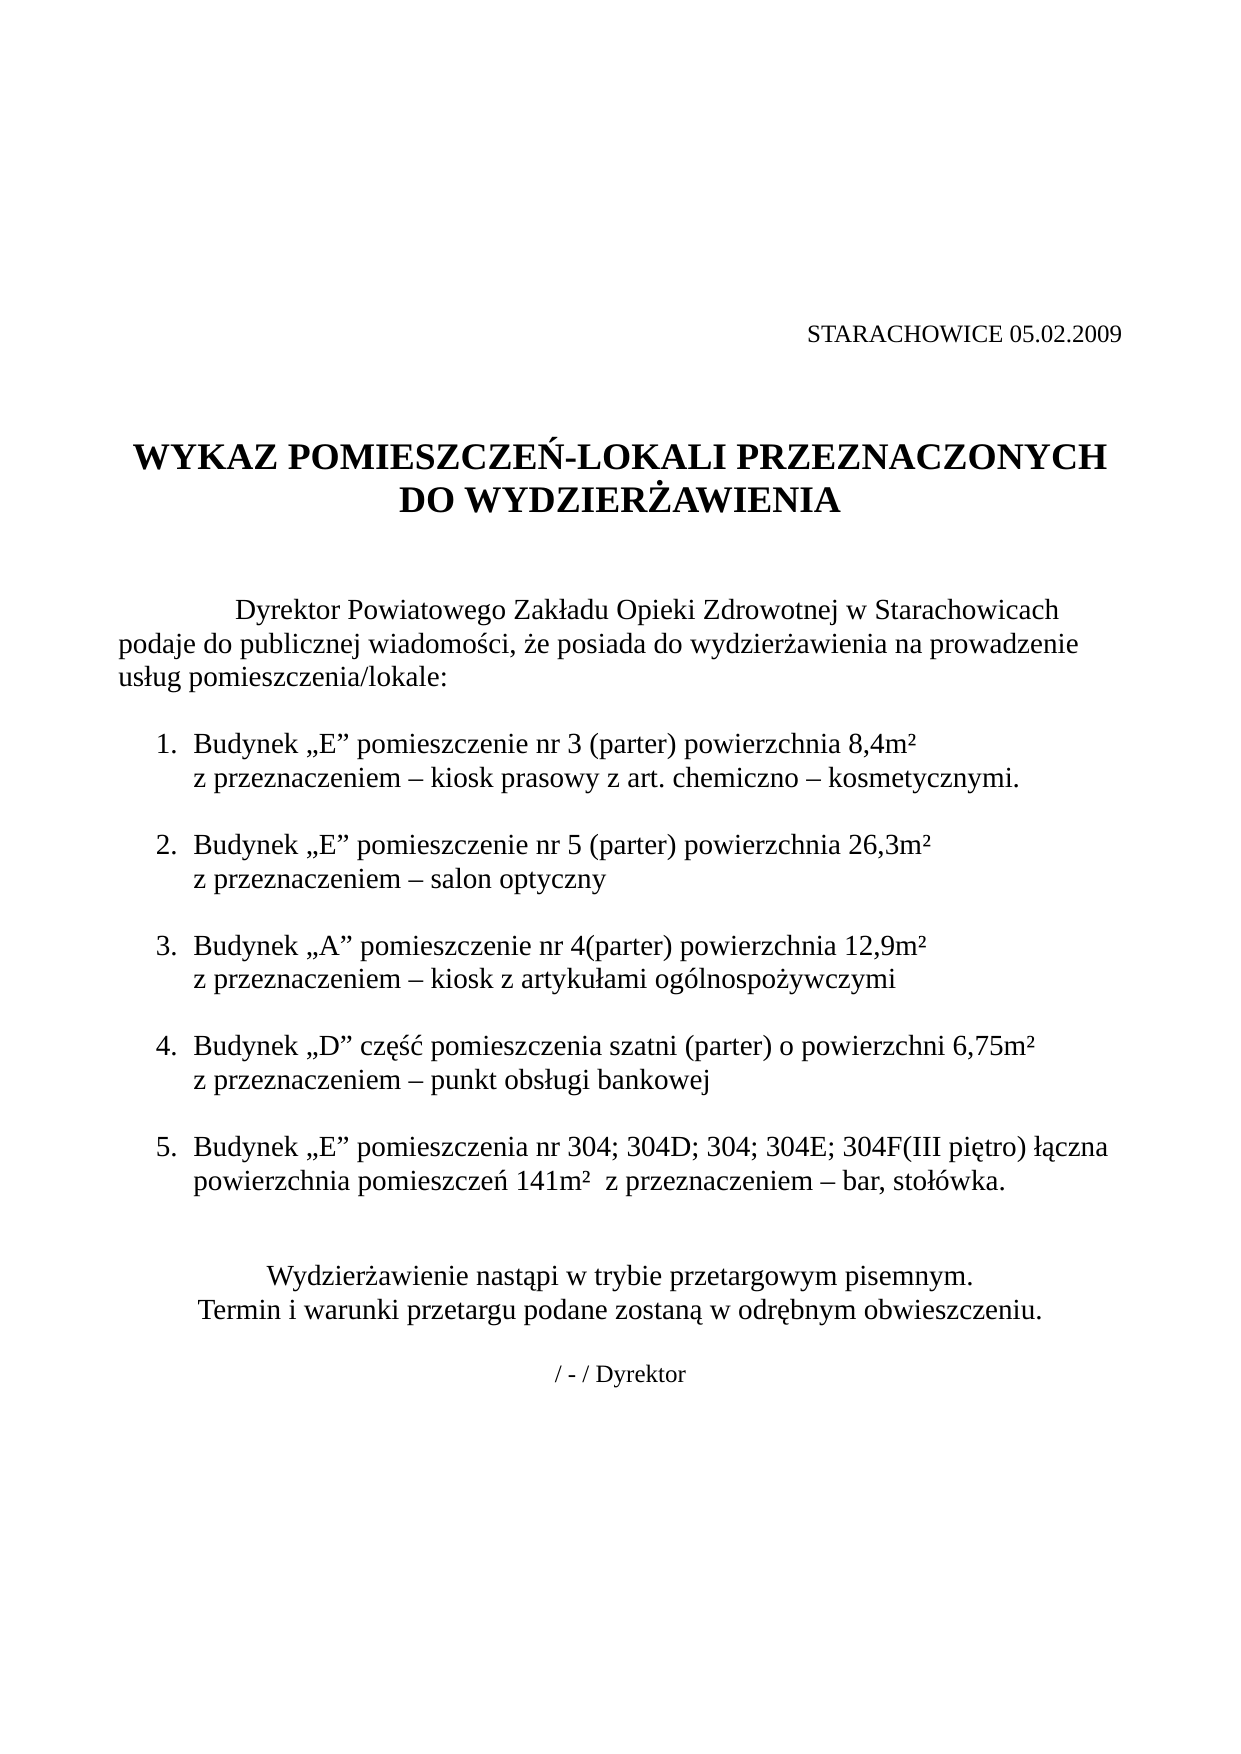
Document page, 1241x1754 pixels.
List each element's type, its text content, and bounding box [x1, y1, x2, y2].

list Budynek „D” część pomieszczenia szatni (parter) o powierzchni 6,75m² z przeznaczeniem – punkt obsługi bankowej [156, 1028, 1122, 1096]
list Budynek „E” pomieszczenia nr 304; 304D; 304; 304E; 304F(III piętro) łączna powierzchnia pomieszczeń 141m² z przeznaczeniem – bar, stołówka. [156, 1129, 1122, 1196]
text Wydzierżawienie nastąpi w trybie przetargowym pisemnym. [118, 1258, 1122, 1292]
text STARACHOWICE 05.02.2009 [118, 319, 1122, 348]
list Budynek „E” pomieszczenie nr 3 (parter) powierzchnia 8,4m² z przeznaczeniem – kiosk prasowy z art. chemiczno – kosmetycznymi. [156, 727, 1122, 794]
text / - / Dyrektor [118, 1359, 1122, 1388]
list Budynek „A” pomieszczenie nr 4(parter) powierzchnia 12,9m² z przeznaczeniem – kiosk z artykułami ogólnospożywczymi [156, 928, 1122, 995]
list Budynek „E” pomieszczenie nr 5 (parter) powierzchnia 26,3m² z przeznaczeniem – salon optyczny [156, 827, 1122, 894]
text WYKAZ POMIESZCZEŃ-LOKALI PRZEZNACZONYCH DO WYDZIERŻAWIENIA [118, 434, 1122, 521]
text Dyrektor Powiatowego Zakładu Opieki Zdrowotnej w Starachowicach podaje do publicznej wiadomości, że posiada do wydzierżawienia na prowadzenie usług pomieszczenia/lokale: [118, 592, 1122, 693]
text Termin i warunki przetargu podane zostaną w odrębnym obwieszczeniu. [118, 1292, 1122, 1326]
